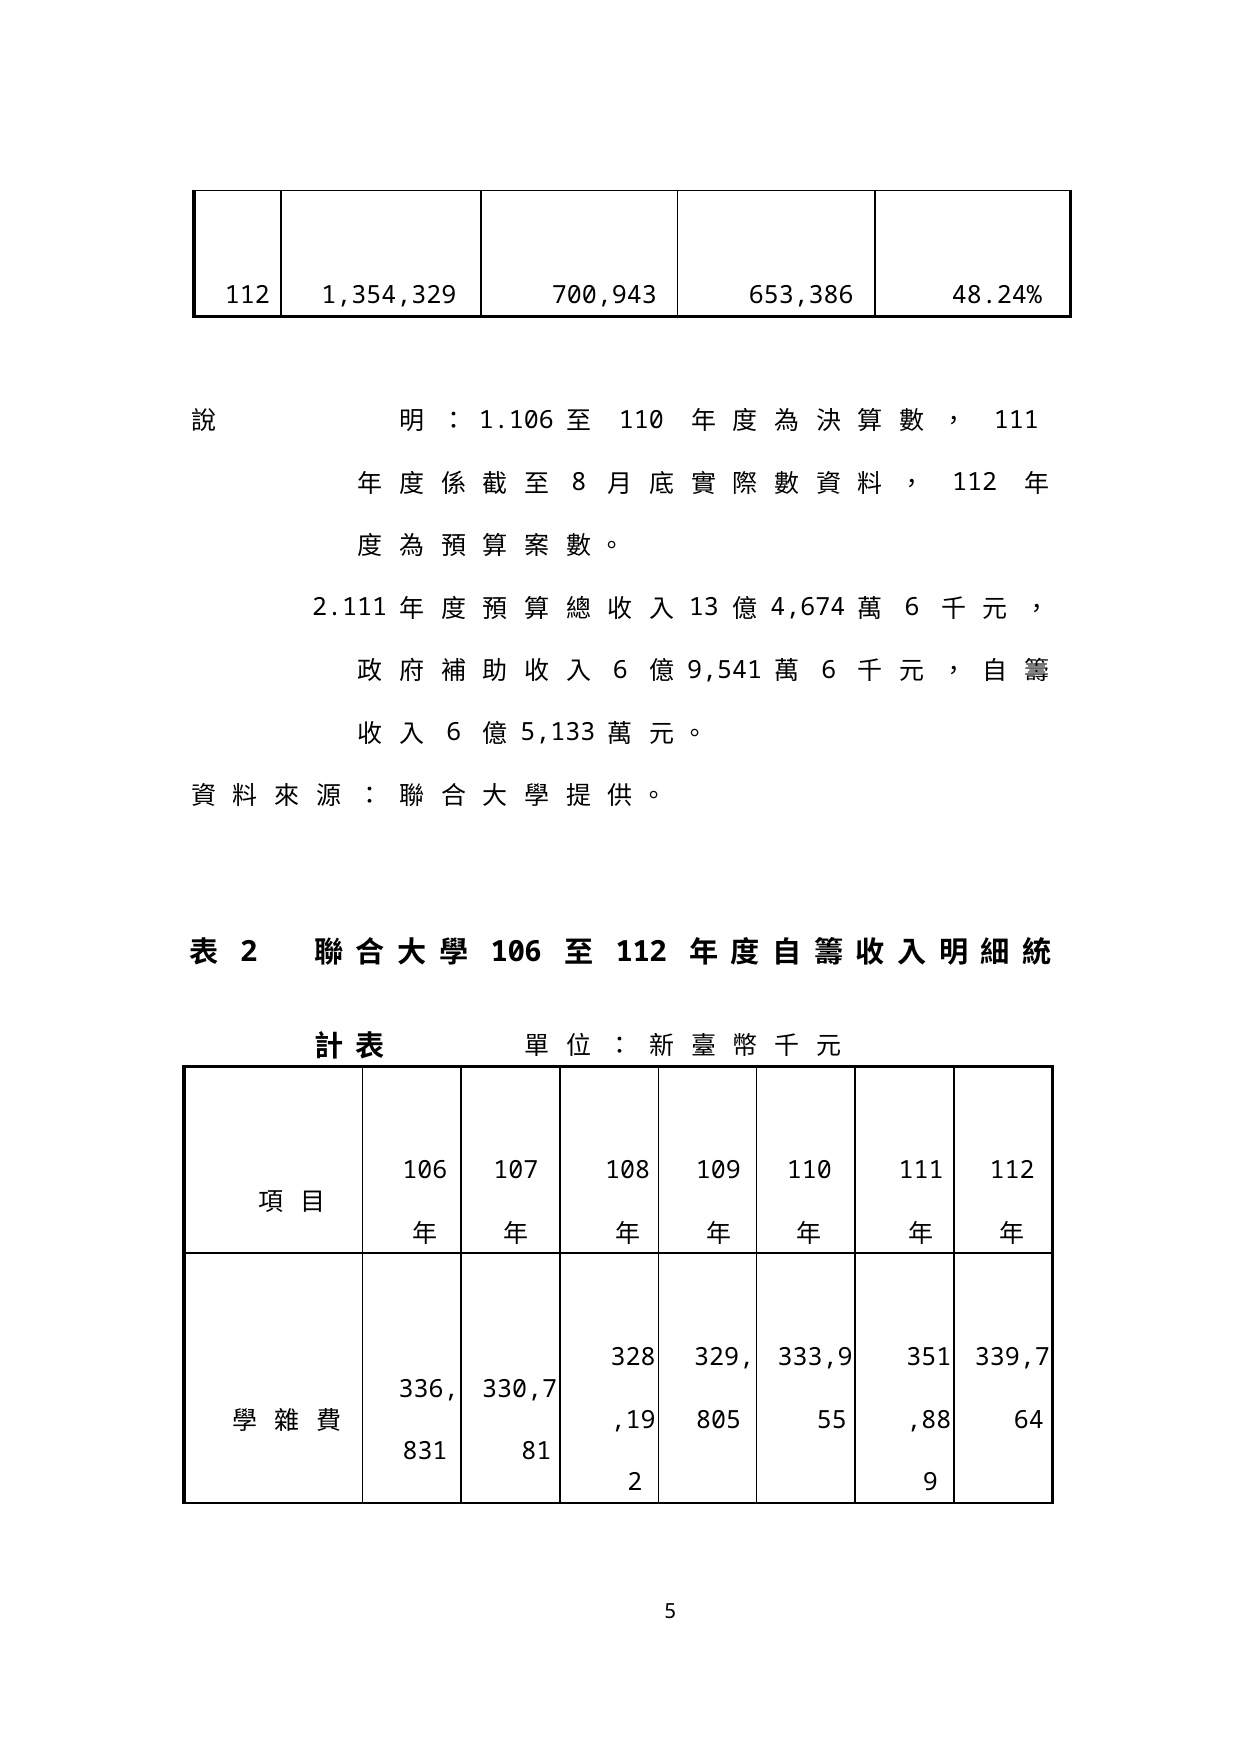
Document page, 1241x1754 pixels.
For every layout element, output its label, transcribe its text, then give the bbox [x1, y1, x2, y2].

table_header 111年 [856, 1068, 953, 1252]
table_header 108年 [561, 1068, 658, 1252]
table_cell 學雜費 [186, 1254, 362, 1502]
table_cell 339,764 [955, 1254, 1051, 1502]
table_header 109年 [659, 1068, 756, 1252]
table_cell 112 [196, 191, 280, 314]
table_cell 336,831 [363, 1254, 460, 1502]
text 資料來源：聯合大學提供。 [183, 752, 1058, 814]
table_cell 1,354,329 [282, 191, 480, 314]
table_header 112年 [955, 1068, 1051, 1252]
table_cell 700,943 [482, 191, 677, 314]
table_header 107年 [462, 1068, 559, 1252]
table_header 106年 [363, 1068, 460, 1252]
text 表2 聯合大學106至112年度自籌收入明細統計表 單位：新臺幣千元 [183, 877, 1058, 1064]
table_cell 328,192 [561, 1254, 658, 1502]
text 說 明：1.106至110年度為決算數，111年度係截至8月底實際數資料，112年度為預算案數。 [183, 377, 1058, 564]
table_header 110年 [757, 1068, 854, 1252]
table_cell 333,955 [757, 1254, 854, 1502]
table_cell 351,889 [856, 1254, 953, 1502]
table_header 項目 [186, 1068, 362, 1252]
table_cell 329,805 [659, 1254, 756, 1502]
table_cell 653,386 [678, 191, 874, 314]
table_cell 330,781 [462, 1254, 559, 1502]
text 2.111年度預算總收入13億4,674萬6千元，政府補助收入6億9,541萬6千元，自籌收入6億5,133萬元。 [306, 564, 1058, 752]
table_cell 48.24% [876, 191, 1069, 314]
